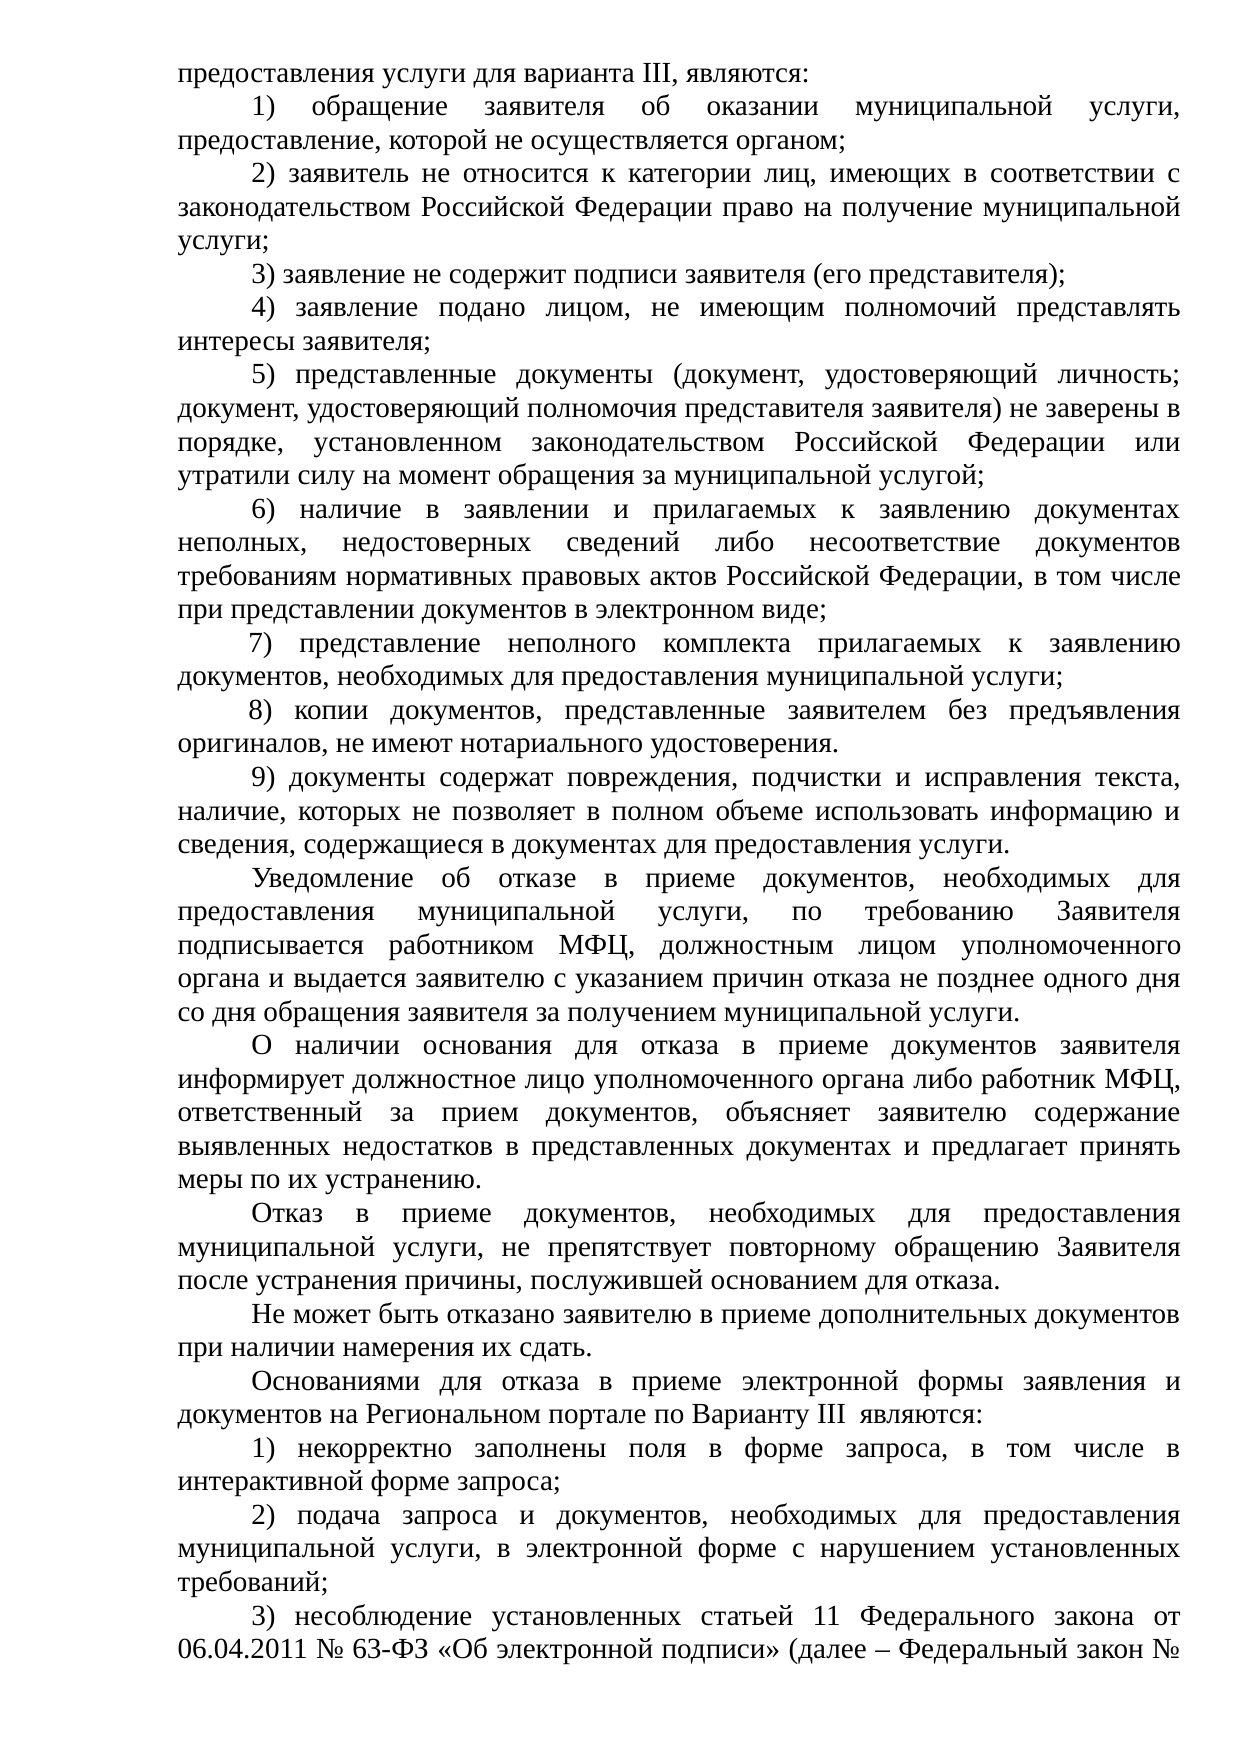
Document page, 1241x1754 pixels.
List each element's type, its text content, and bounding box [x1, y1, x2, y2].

text Основаниями для отказа в приеме электронной формы заявления и документов на Региональном портале по Варианту III являются: [177, 1363, 1181, 1430]
text Не может быть отказано заявителю в приеме дополнительных документов при наличии намерения их сдать. [177, 1296, 1181, 1363]
text Уведомление об отказе в приеме документов, необходимых для предоставления муниципальной услуги, по требованию Заявителя подписывается работником МФЦ, должностным лицом уполномоченного органа и выдается заявителю с указанием причин отказа не позднее одного дня со дня обращения заявителя за получением муниципальной услуги. [177, 860, 1181, 1027]
text 8) копии документов, представленные заявителем без предъявления оригиналов, не имеют нотариального удостоверения. [177, 692, 1181, 759]
text О наличии основания для отказа в приеме документов заявителя информирует должностное лицо уполномоченного органа либо работник МФЦ, ответственный за прием документов, объясняет заявителю содержание выявленных недостатков в представленных документах и предлагает принять меры по их устранению. [177, 1027, 1181, 1195]
text 4) заявление подано лицом, не имеющим полномочий представлять интересы заявителя; [177, 289, 1181, 357]
text 1) некорректно заполнены поля в форме запроса, в том числе в интерактивной форме запроса; [177, 1430, 1181, 1497]
text 9) документы содержат повреждения, подчистки и исправления текста, наличие, которых не позволяет в полном объеме использовать информацию и сведения, содержащиеся в документах для предоставления услуги. [177, 759, 1181, 860]
text 6) наличие в заявлении и прилагаемых к заявлению документах неполных, недостоверных сведений либо несоответствие документов требованиям нормативных правовых актов Российской Федерации, в том числе при представлении документов в электронном виде; [177, 491, 1181, 625]
text 2) заявитель не относится к категории лиц, имеющих в соответствии с законодательством Российской Федерации право на получение муниципальной услуги; [177, 155, 1181, 256]
text 3) заявление не содержит подписи заявителя (его представителя); [177, 256, 1181, 289]
text 5) представленные документы (документ, удостоверяющий личность; документ, удостоверяющий полномочия представителя заявителя) не заверены в порядке, установленном законодательством Российской Федерации или утратили силу на момент обращения за муниципальной услугой; [177, 357, 1181, 491]
text Отказ в приеме документов, необходимых для предоставления муниципальной услуги, не препятствует повторному обращению Заявителя после устранения причины, послужившей основанием для отказа. [177, 1195, 1181, 1296]
text 1) обращение заявителя об оказании муниципальной услуги, предоставление, которой не осуществляется органом; [177, 88, 1181, 155]
text 2) подача запроса и документов, необходимых для предоставления муниципальной услуги, в электронной форме с нарушением установленных требований; [177, 1497, 1181, 1598]
text 3) несоблюдение установленных статьей 11 Федерального закона от 06.04.2011 № 63-ФЗ «Об электронной подписи» (далее – Федеральный закон № [177, 1598, 1181, 1665]
text предоставления услуги для варианта III, являются: [177, 55, 1181, 88]
text 7) представление неполного комплекта прилагаемых к заявлению документов, необходимых для предоставления муниципальной услуги; [177, 625, 1181, 692]
